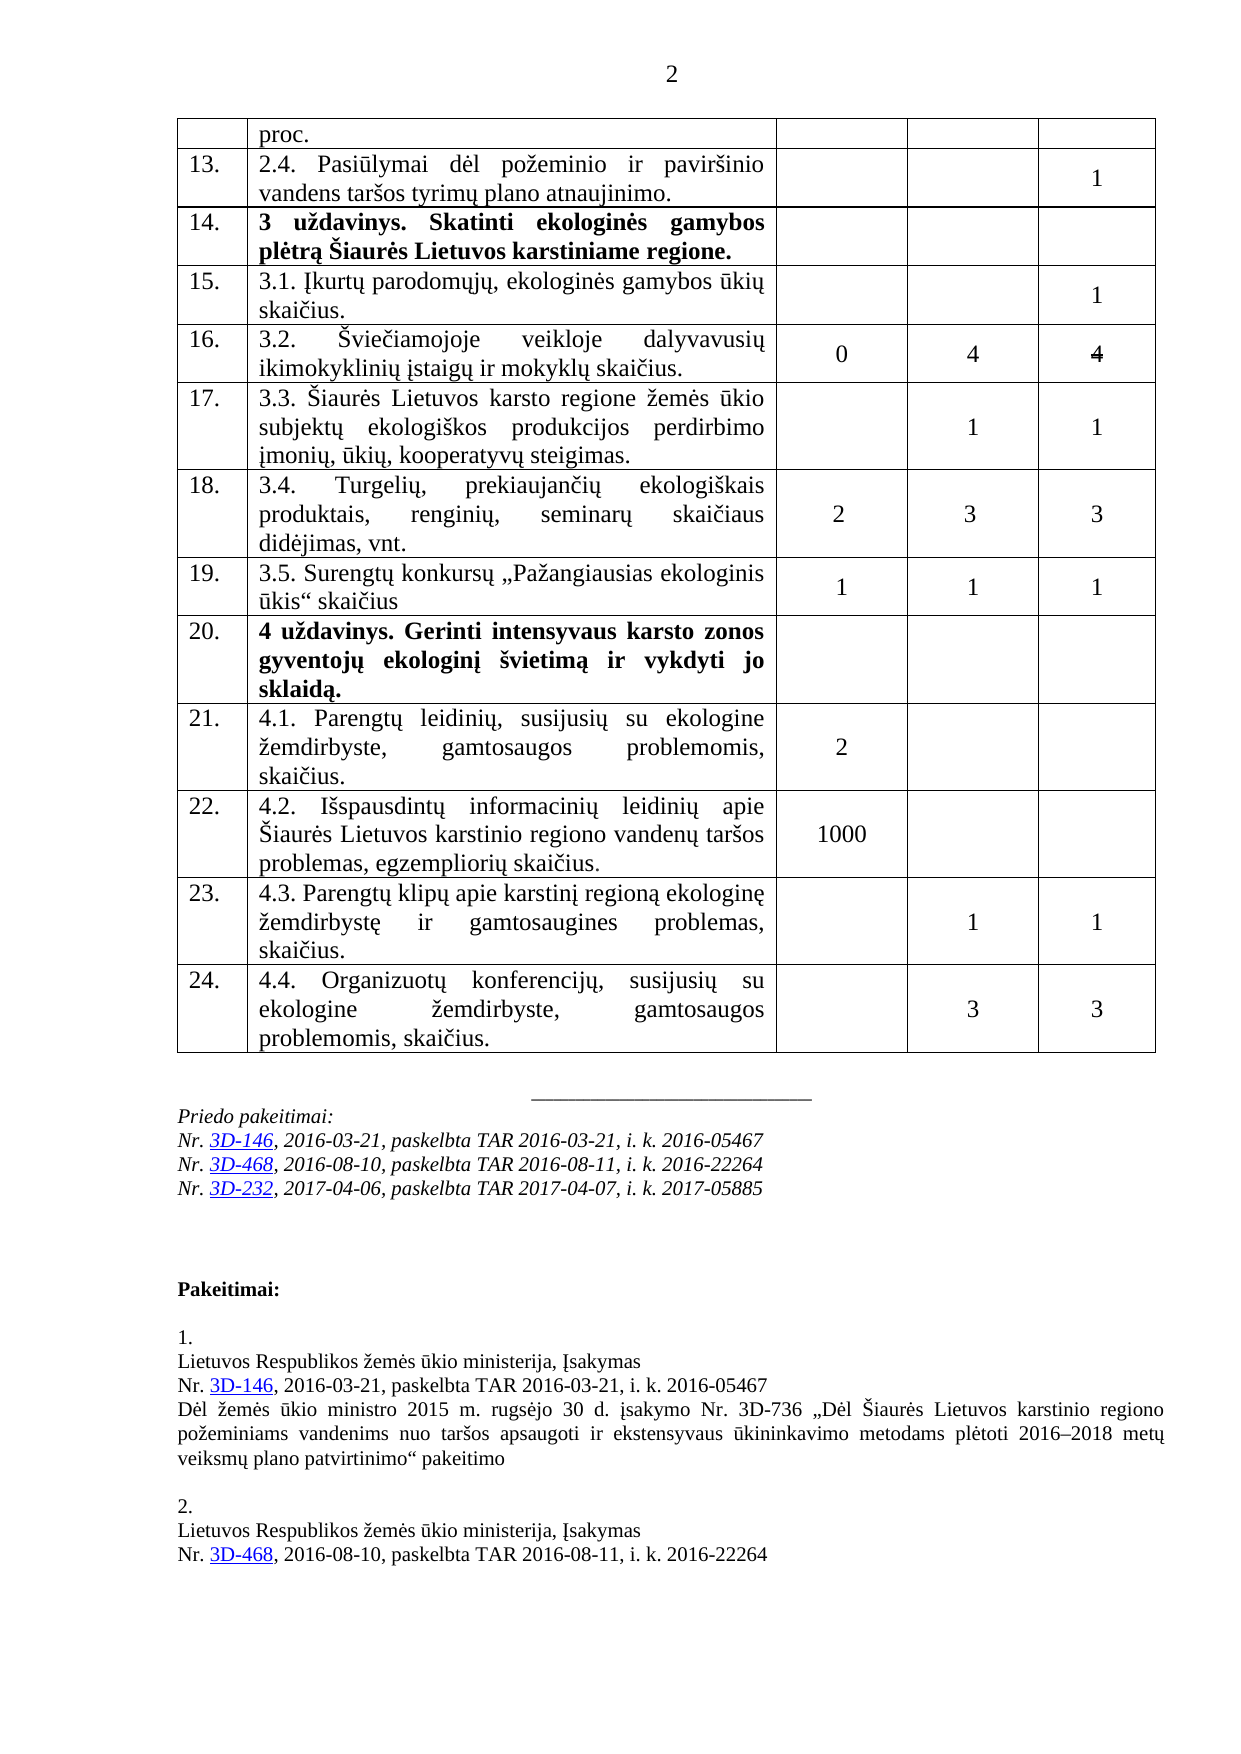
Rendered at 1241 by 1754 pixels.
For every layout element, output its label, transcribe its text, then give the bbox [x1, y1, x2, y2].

table_cell [1039, 704, 1155, 790]
text Dėl žemės ūkio ministro 2015 m. rugsėjo 30 d. įsakymo Nr. 3D-736 „Dėl Šiaurės Lietuvos karstinio regiono požeminiams vandenims nuo taršos apsaugoti ir ekstensyvaus ūkininkavimo metodams plėtoti 2016–2018 metų veiksmų plano patvirtinimo“ pakeitimo [177, 1397, 1166, 1469]
table_cell 22. [178, 791, 247, 877]
table_cell [908, 791, 1038, 877]
table_cell 1 [1039, 383, 1155, 469]
text Lietuvos Respublikos žemės ūkio ministerija, Įsakymas [177, 1349, 1166, 1373]
text ______________________________________ [177, 1081, 1166, 1104]
table_cell 1 [1039, 266, 1155, 323]
table_cell 2 [777, 704, 907, 790]
table_cell 2.4. Pasiūlymai dėl požeminio ir paviršinio vandens taršos tyrimų plano atnaujinimo. [248, 149, 776, 206]
table_cell 1 [1039, 558, 1155, 615]
table_cell 3 [908, 470, 1038, 557]
table_cell 1 [777, 558, 907, 615]
table_cell [777, 149, 907, 206]
table_cell 14. [178, 208, 247, 265]
text Nr. 3D-468, 2016-08-10, paskelbta TAR 2016-08-11, i. k. 2016-22264 [177, 1542, 1166, 1566]
table_cell [777, 208, 907, 265]
table_cell [908, 119, 1038, 148]
table_cell 2 [777, 470, 907, 557]
table_cell 24. [178, 965, 247, 1052]
table_cell 0 [777, 325, 907, 382]
table_cell 3.5. Surengtų konkursų „Pažangiausias ekologinis ūkis“ skaičius [248, 558, 776, 615]
table_cell 19. [178, 558, 247, 615]
table_cell [1039, 616, 1155, 702]
table_cell 13. [178, 149, 247, 206]
table_cell 3 uždavinys. Skatinti ekologinės gamybos plėtrą Šiaurės Lietuvos karstiniame regione. [248, 208, 776, 265]
table_cell 20. [178, 616, 247, 702]
table_cell 3 [1039, 470, 1155, 557]
table_cell 18. [178, 470, 247, 557]
table_cell [908, 149, 1038, 206]
table_cell 4.4. Organizuotų konferencijų, susijusių su ekologine žemdirbyste, gamtosaugos problemomis, skaičius. [248, 965, 776, 1052]
table_cell 4 [1039, 325, 1155, 382]
table_cell 1 [908, 878, 1038, 964]
table_cell 4.1. Parengtų leidinių, susijusių su ekologine žemdirbyste, gamtosaugos problemomis, skaičius. [248, 704, 776, 790]
table_cell 1 [908, 558, 1038, 615]
table_cell 1 [1039, 149, 1155, 206]
table_cell [908, 266, 1038, 323]
table_cell [1039, 119, 1155, 148]
text Pakeitimai: [177, 1277, 1166, 1301]
table_cell 21. [178, 704, 247, 790]
table_cell [777, 266, 907, 323]
table_cell [777, 878, 907, 964]
table_cell [777, 616, 907, 702]
table_cell [1039, 208, 1155, 265]
table_cell [1039, 791, 1155, 877]
text Nr. 3D-146, 2016-03-21, paskelbta TAR 2016-03-21, i. k. 2016-05467 [177, 1373, 1166, 1397]
table_cell proc. [248, 119, 776, 148]
table_cell [777, 965, 907, 1052]
table_cell [777, 383, 907, 469]
text Priedo pakeitimai: [177, 1104, 1166, 1128]
table_cell 3.3. Šiaurės Lietuvos karsto regione žemės ūkio subjektų ekologiškos produkcijos perdirbimo įmonių, ūkių, kooperatyvų steigimas. [248, 383, 776, 469]
table_cell 16. [178, 325, 247, 382]
table_cell 1 [1039, 878, 1155, 964]
table_cell 3 [1039, 965, 1155, 1052]
text 2. [177, 1493, 1166, 1518]
table_cell [908, 616, 1038, 702]
table_cell 15. [178, 266, 247, 323]
table_cell 17. [178, 383, 247, 469]
text Lietuvos Respublikos žemės ūkio ministerija, Įsakymas [177, 1518, 1166, 1542]
text Nr. 3D-468, 2016-08-10, paskelbta TAR 2016-08-11, i. k. 2016-22264 [177, 1152, 1166, 1176]
table_cell [908, 208, 1038, 265]
table_cell 23. [178, 878, 247, 964]
table_cell 4.3. Parengtų klipų apie karstinį regioną ekologinę žemdirbystę ir gamtosaugines problemas, skaičius. [248, 878, 776, 964]
table_cell 1000 [777, 791, 907, 877]
table_cell 3.1. Įkurtų parodomųjų, ekologinės gamybos ūkių skaičius. [248, 266, 776, 323]
table_cell 3.2. Šviečiamojoje veikloje dalyvavusių ikimokyklinių įstaigų ir mokyklų skaičius. [248, 325, 776, 382]
table_cell 3.4. Turgelių, prekiaujančių ekologiškais produktais, renginių, seminarų skaičiaus didėjimas, vnt. [248, 470, 776, 557]
table_cell 4 [908, 325, 1038, 382]
table_cell [777, 119, 907, 148]
table_cell 1 [908, 383, 1038, 469]
table_cell 3 [908, 965, 1038, 1052]
text Nr. 3D-146, 2016-03-21, paskelbta TAR 2016-03-21, i. k. 2016-05467 [177, 1128, 1166, 1152]
table_cell [908, 704, 1038, 790]
text Nr. 3D-232, 2017-04-06, paskelbta TAR 2017-04-07, i. k. 2017-05885 [177, 1176, 1166, 1200]
table_cell 4 uždavinys. Gerinti intensyvaus karsto zonos gyventojų ekologinį švietimą ir vykdyti jo sklaidą. [248, 616, 776, 702]
table_cell [178, 119, 247, 148]
table_cell 4.2. Išspausdintų informacinių leidinių apie Šiaurės Lietuvos karstinio regiono vandenų taršos problemas, egzempliorių skaičius. [248, 791, 776, 877]
text 1. [177, 1325, 1166, 1349]
